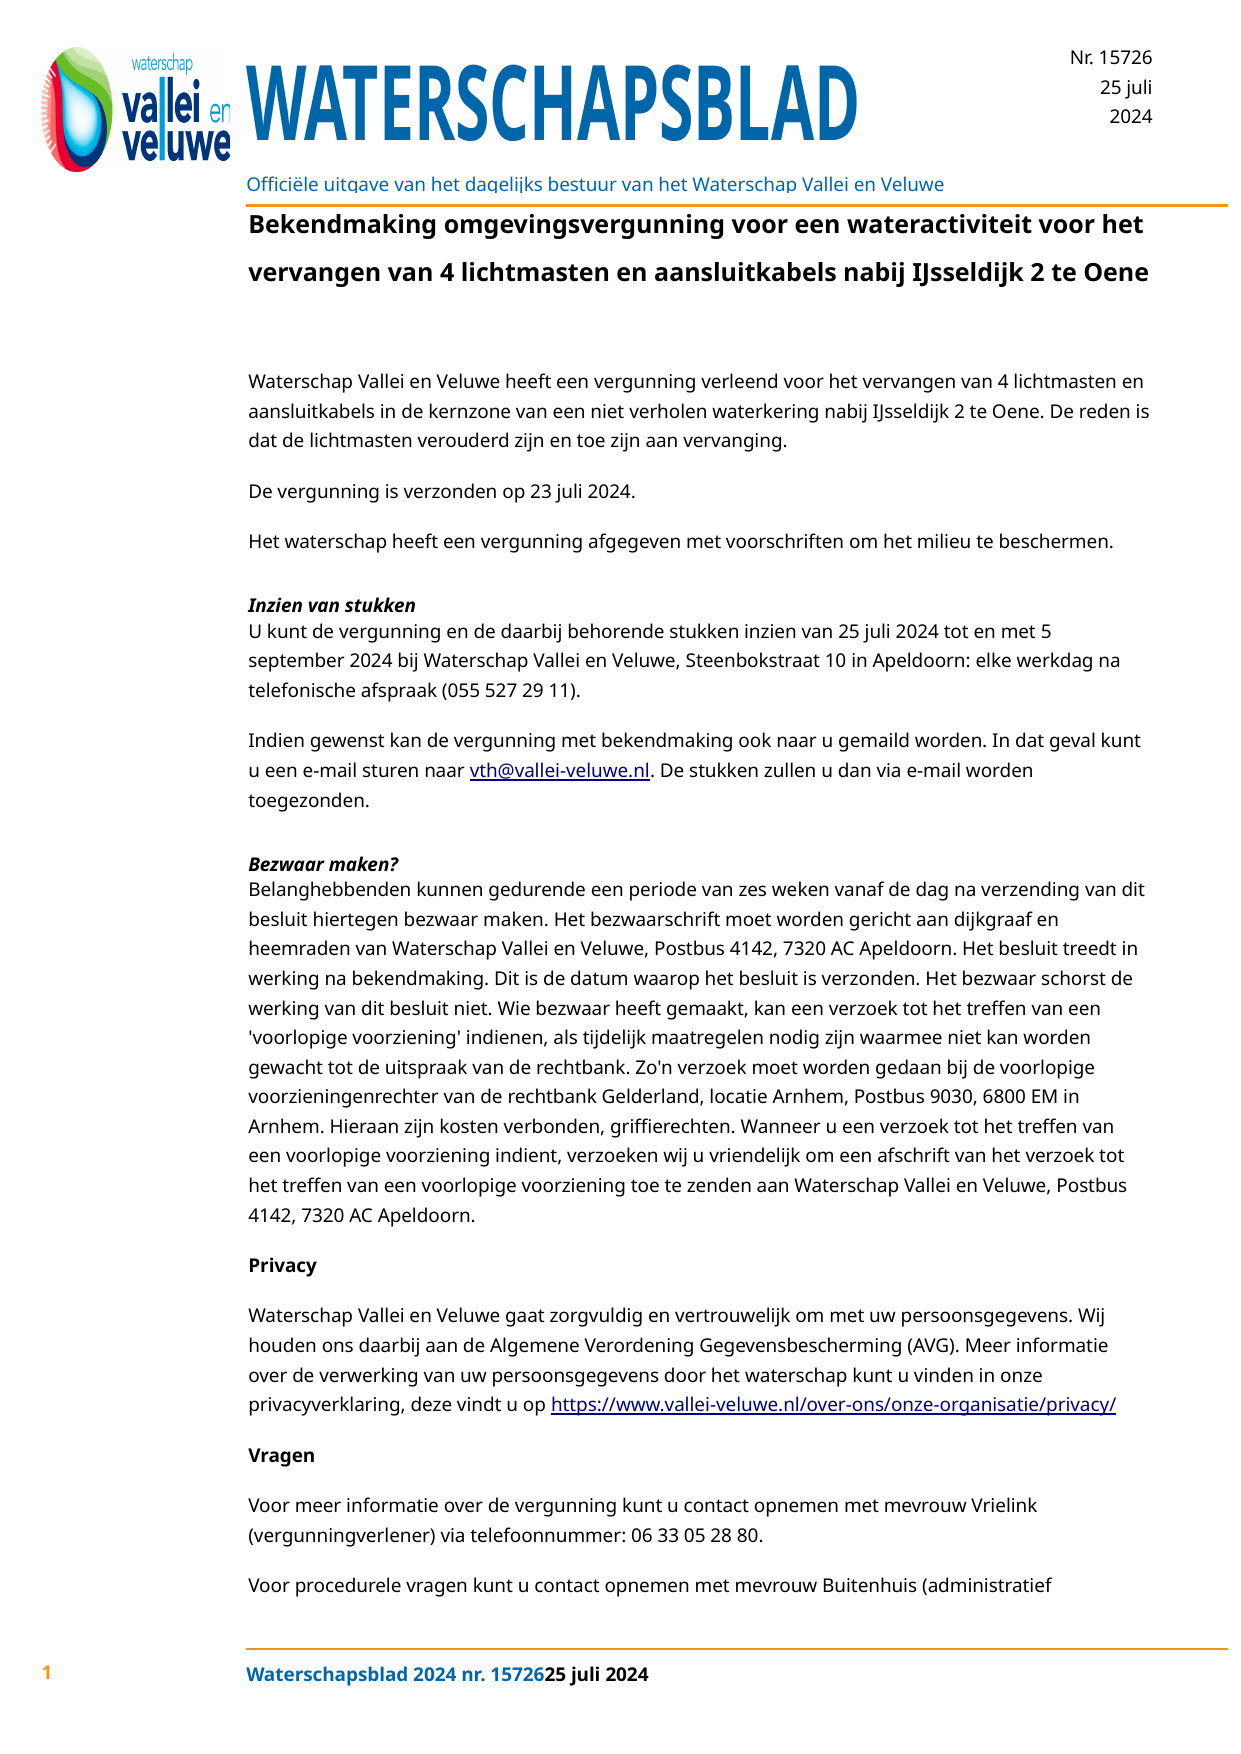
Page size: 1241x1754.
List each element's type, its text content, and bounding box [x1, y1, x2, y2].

text Inzien van stukken [248, 592, 1152, 618]
text Waterschap Vallei en Veluwe gaat zorgvuldig en vertrouwelijk om met uw persoonsgegevens. Wij houden ons daarbij aan de Algemene Verordening Gegevensbescherming (AVG). Meer informatie over de verwerking van uw persoonsgegevens door het waterschap kunt u vinden in onze privacyverklaring, deze vindt u op https://www.vallei-veluwe.nl/over-ons/onze-organisatie/privacy/ [248, 1303, 1152, 1417]
text U kunt de vergunning en de daarbij behorende stukken inzien van 25 juli 2024 tot en met 5 september 2024 bij Waterschap Vallei en Veluwe, Steenbokstraat 10 in Apeldoorn: elke werkdag na telefonische afspraak (055 527 29 11). [248, 618, 1152, 703]
text Indien gewenst kan de vergunning met bekendmaking ook naar u gemaild worden. In dat geval kunt u een e-mail sturen naar vth@vallei-veluwe.nl. De stukken zullen u dan via e-mail worden toegezonden. [248, 728, 1152, 812]
text De vergunning is verzonden op 23 juli 2024. [248, 478, 1152, 504]
text Voor meer informatie over de vergunning kunt u contact opnemen met mevrouw Vrielink (vergunningverlener) via telefoonnummer: 06 33 05 28 80. [248, 1492, 1152, 1548]
text Belanghebbenden kunnen gedurende een periode van zes weken vanaf de dag na verzending van dit besluit hiertegen bezwaar maken. Het bezwaarschrift moet worden gericht aan dijkgraaf en heemraden van Waterschap Vallei en Veluwe, Postbus 4142, 7320 AC Apeldoorn. Het besluit treedt in werking na bekendmaking. Dit is de datum waarop het besluit is verzonden. Het bezwaar schorst de werking van dit besluit niet. Wie bezwaar heeft gemaakt, kan een verzoek tot het treffen van een 'voorlopige voorziening' indienen, als tijdelijk maatregelen nodig zijn waarmee niet kan worden gewacht tot de uitspraak van de rechtbank. Zo'n verzoek moet worden gedaan bij de voorlopige voorzieningenrechter van de rechtbank Gelderland, locatie Arnhem, Postbus 9030, 6800 EM in Arnhem. Hieraan zijn kosten verbonden, griffierechten. Wanneer u een verzoek tot het treffen van een voorlopige voorziening indient, verzoeken wij u vriendelijk om een afschrift van het verzoek tot het treffen van een voorlopige voorziening toe te zenden aan Waterschap Vallei en Veluwe, Postbus 4142, 7320 AC Apeldoorn. [248, 876, 1152, 1228]
text Waterschap Vallei en Veluwe heeft een vergunning verleend voor het vervangen van 4 lichtmasten en aansluitkabels in de kernzone van een niet verholen waterkering nabij IJsseldijk 2 te Oene. De reden is dat de lichtmasten verouderd zijn en toe zijn aan vervanging. [248, 368, 1152, 453]
text Bekendmaking omgevingsvergunning voor een wateractiviteit voor het vervangen van 4 lichtmasten en aansluitkabels nabij IJsseldijk 2 te Oene [248, 207, 1152, 288]
text Privacy [248, 1252, 1152, 1278]
text Vragen [248, 1442, 1152, 1468]
text Voor procedurele vragen kunt u contact opnemen met mevrouw Buitenhuis (administratief [248, 1572, 1152, 1598]
picture [41, 47, 231, 172]
text Bezwaar maken? [248, 851, 1152, 876]
text Het waterschap heeft een vergunning afgegeven met voorschriften om het milieu te beschermen. [248, 528, 1152, 554]
